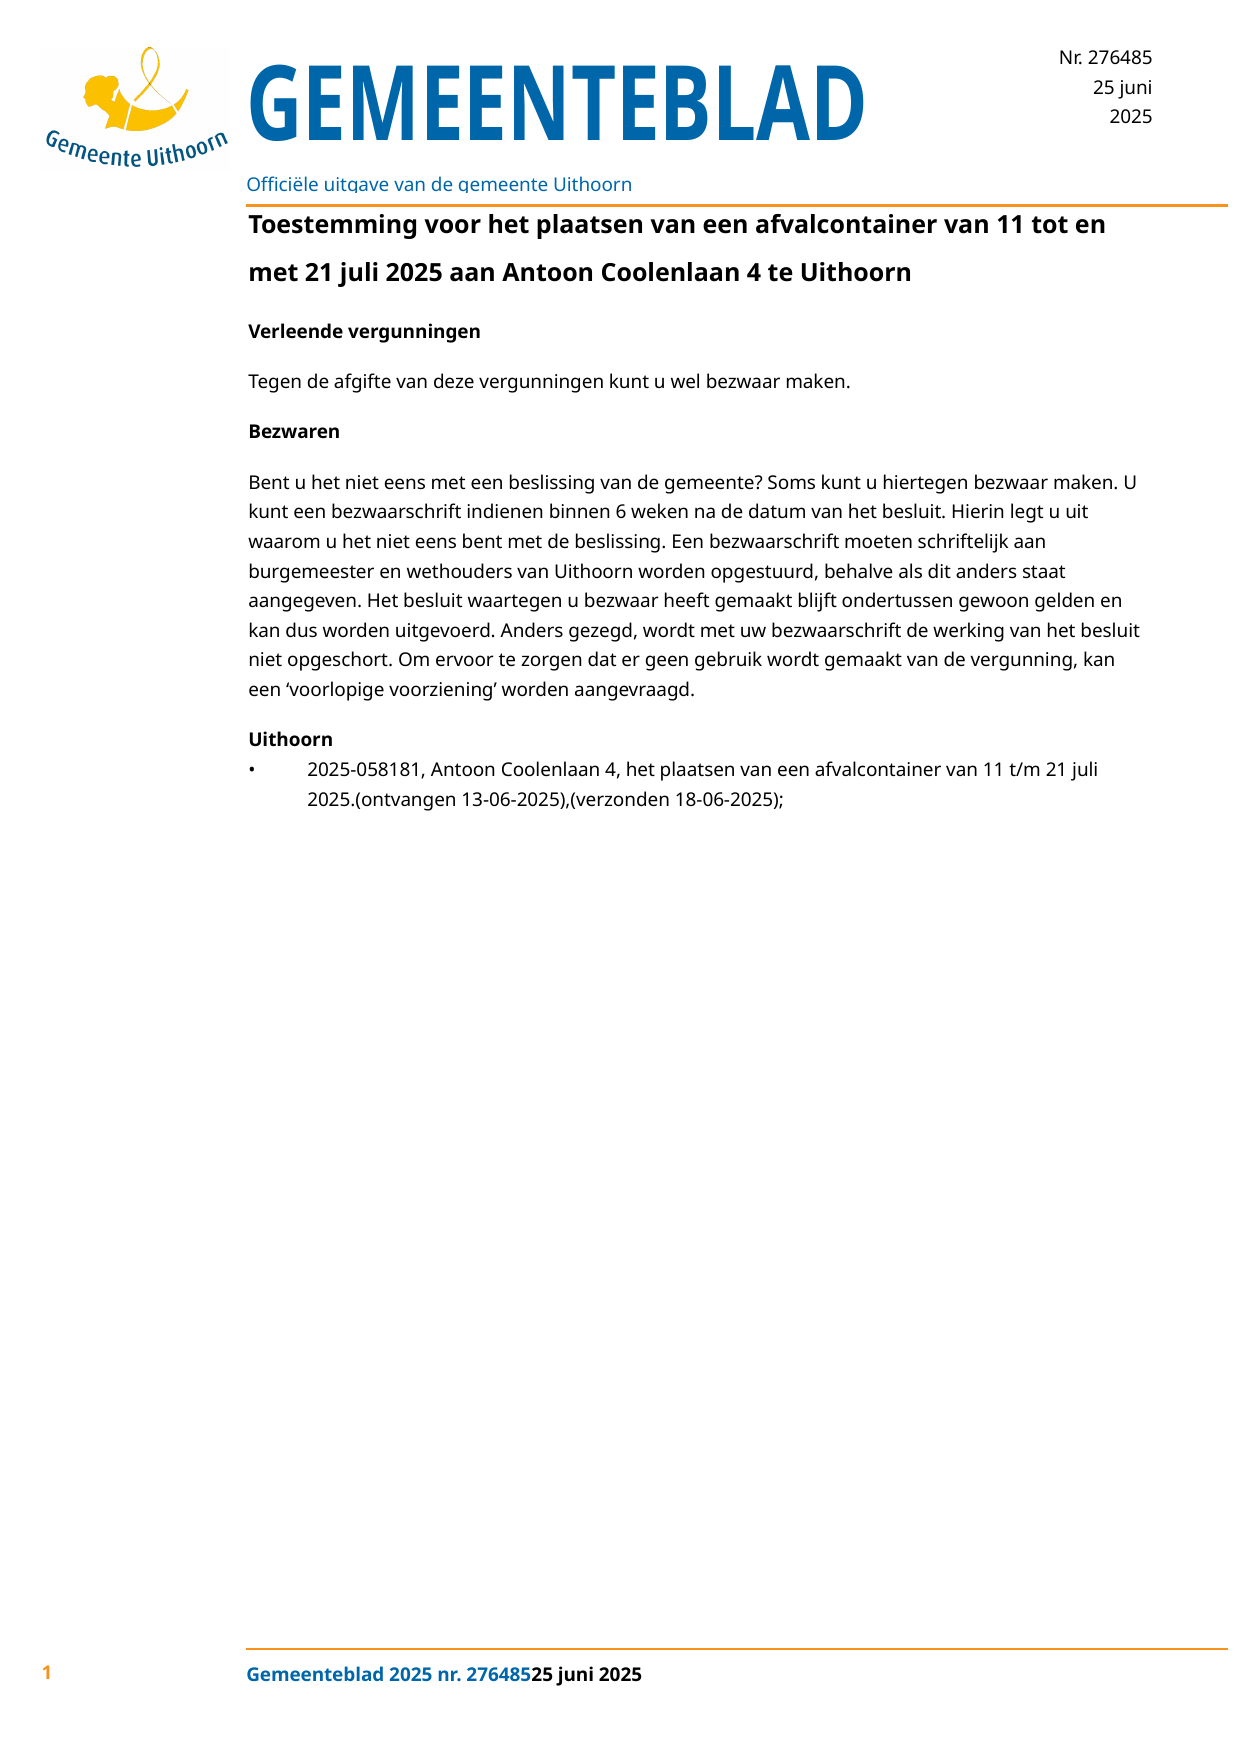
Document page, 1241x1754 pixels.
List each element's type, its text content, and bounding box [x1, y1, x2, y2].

list 2025-058181, Antoon Coolenlaan 4, het plaatsen van een afvalcontainer van 11 t/m 21 juli 2025.(ontvangen 13-06-2025),(verzonden 18-06-2025); [248, 756, 1152, 812]
text Uithoorn [248, 727, 1152, 752]
text Bezwaren [248, 419, 1152, 444]
text Tegen de afgifte van deze vergunningen kunt u wel bezwaar maken. [248, 368, 1152, 394]
text Verleende vergunningen [248, 318, 1152, 344]
text Bent u het niet eens met een beslissing van de gemeente? Soms kunt u hiertegen bezwaar maken. U kunt een bezwaarschrift indienen binnen 6 weken na de datum van het besluit. Hierin legt u uit waarom u het niet eens bent met de beslissing. Een bezwaarschrift moeten schriftelijk aan burgemeester en wethouders van Uithoorn worden opgestuurd, behalve als dit anders staat aangegeven. Het besluit waartegen u bezwaar heeft gemaakt blijft ondertussen gewoon gelden en kan dus worden uitgevoerd. Anders gezegd, wordt met uw bezwaarschrift de werking van het besluit niet opgeschort. Om ervoor te zorgen dat er geen gebruik wordt gemaakt van de vergunning, kan een ‘voorlopige voorziening’ worden aangevraagd. [248, 469, 1152, 702]
text Toestemming voor het plaatsen van een afvalcontainer van 11 tot en met 21 juli 2025 aan Antoon Coolenlaan 4 te Uithoorn [248, 207, 1152, 288]
picture [41, 47, 231, 172]
